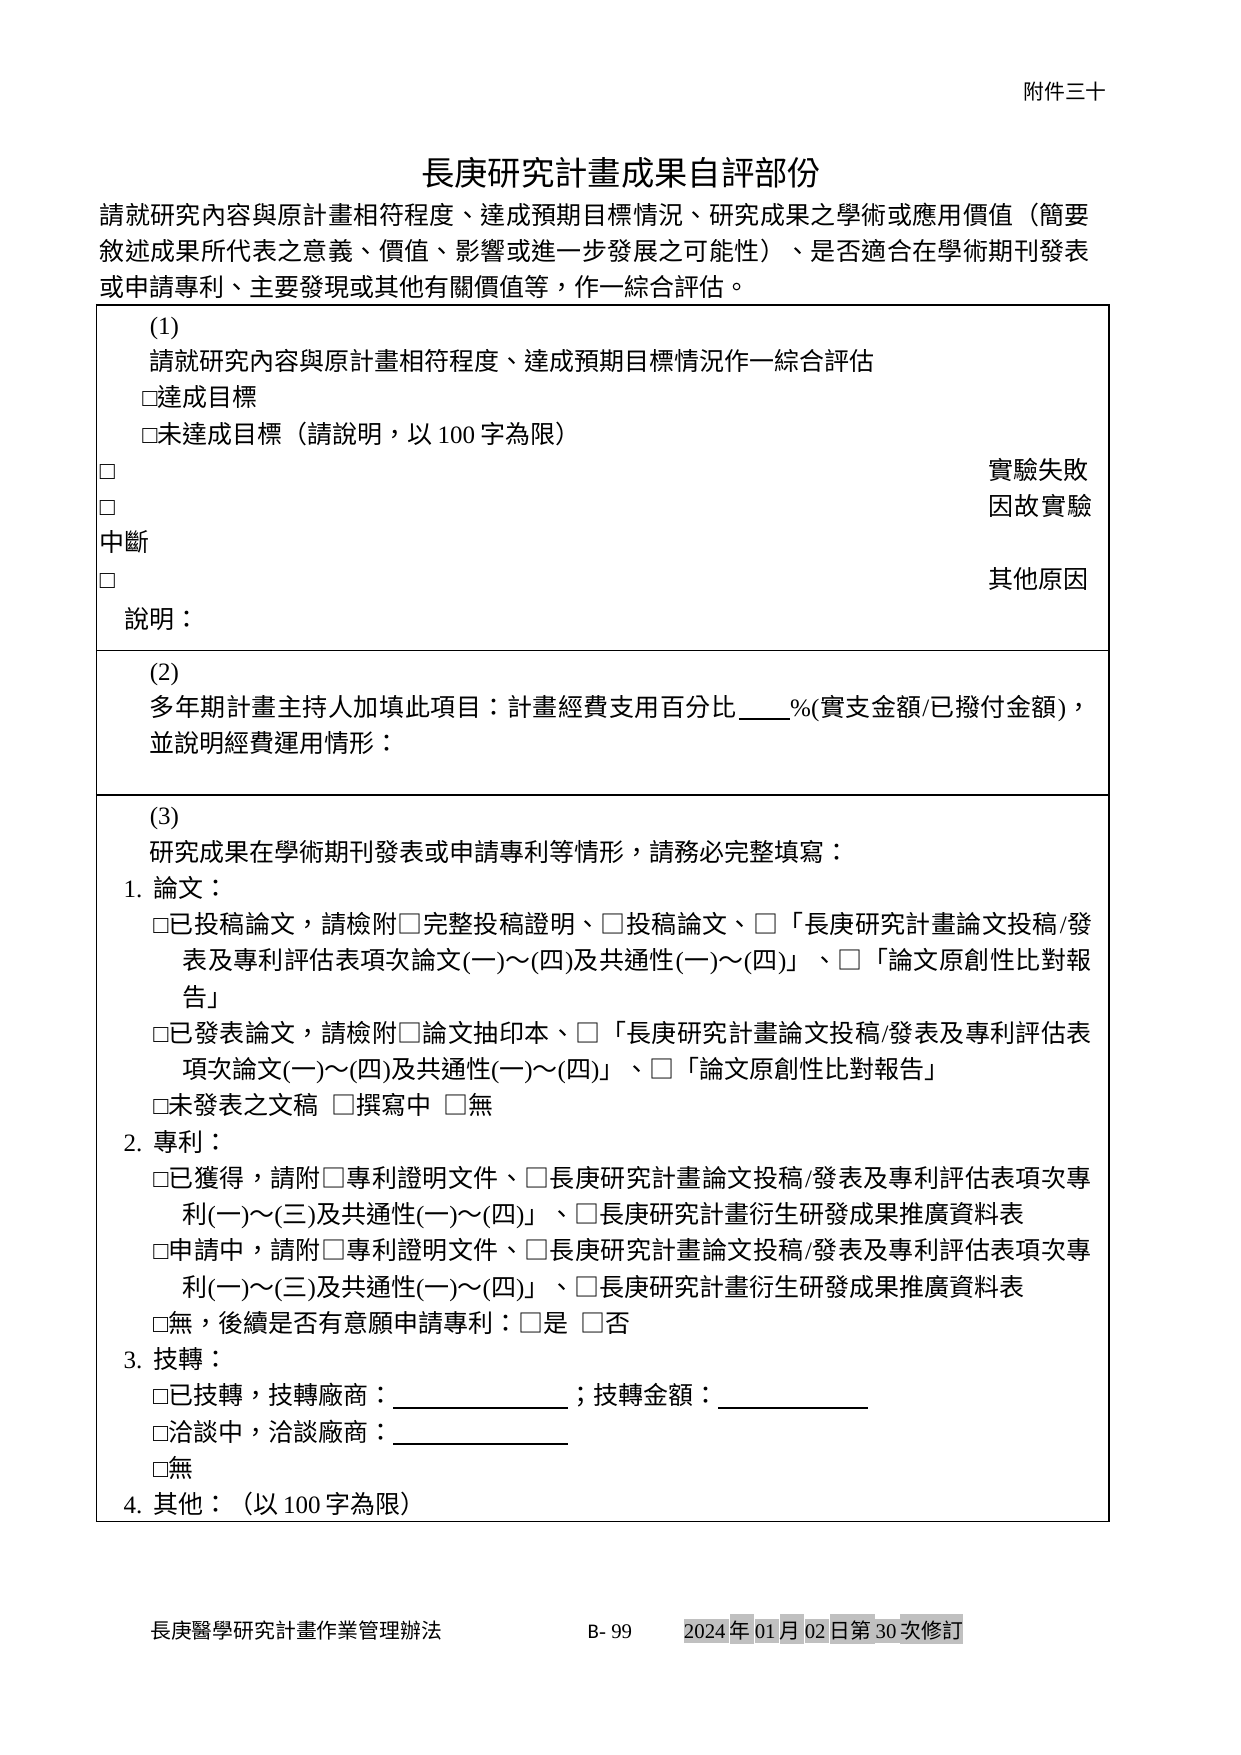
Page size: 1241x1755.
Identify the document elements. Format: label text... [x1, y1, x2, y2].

table_cell 多年期計畫主持人加填此項目：計畫經費支用百分比 %(實支金額/已撥付金額)，並說明經費運用情形： [97, 651, 1108, 794]
table_header 請就研究內容與原計畫相符程度、達成預期目標情況、研究成果之學術或應用價值（簡要敘述成果所代表之意義、價值、影響或進一步發展之可能性）、是否適合在學術期刊發表或申請專利、主要發現或其他有關價值等，作一綜合評估。 [97, 195, 1109, 304]
text 長庚研究計畫成果自評部份 [150, 147, 1092, 195]
table_cell 研究成果在學術期刊發表或申請專利等情形，請務必完整填寫： 論文： □已投稿論文，請檢附□完整投稿證明、□投稿論文、□「長庚研究計畫論文投稿/發表及專利評估表項次論文(一)～(四)及共通性(一)～(四)」、□「論文原創性比對報告」 □已發表論文，請檢附□論文抽印本、□「長庚研究計畫論文投稿/發表及專利評估表項次論文(一)～(四)及共通性(一)～(四)」、□「論文原創性比對報告」 □未發表之文稿 □撰寫中 □無 專利： □已獲得，請附□專利證明文件、□長庚研究計畫論文投稿/發表及專利評估表項次專利(一)～(三)及共通性(一)～(四)」、□長庚研究計畫衍生研發成果推廣資料表 □申請中，請附□專利證明文件、□長庚研究計畫論文投稿/發表及專利評估表項次專利(一)～(三)及共通性(一)～(四)」、□長庚研究計畫衍生研發成果推廣資料表 □無，後續是否有意願申請專利：□是 □否 技轉： □已技轉，技轉廠商： ；技轉金額： □洽談中，洽談廠商： □無 其他：（以100字為限） [97, 796, 1108, 1521]
table_cell 請就研究內容與原計畫相符程度、達成預期目標情況作一綜合評估 □達成目標 □未達成目標（請說明，以100字為限） 實驗失敗 因故實驗中斷 其他原因 說明： [97, 306, 1108, 649]
